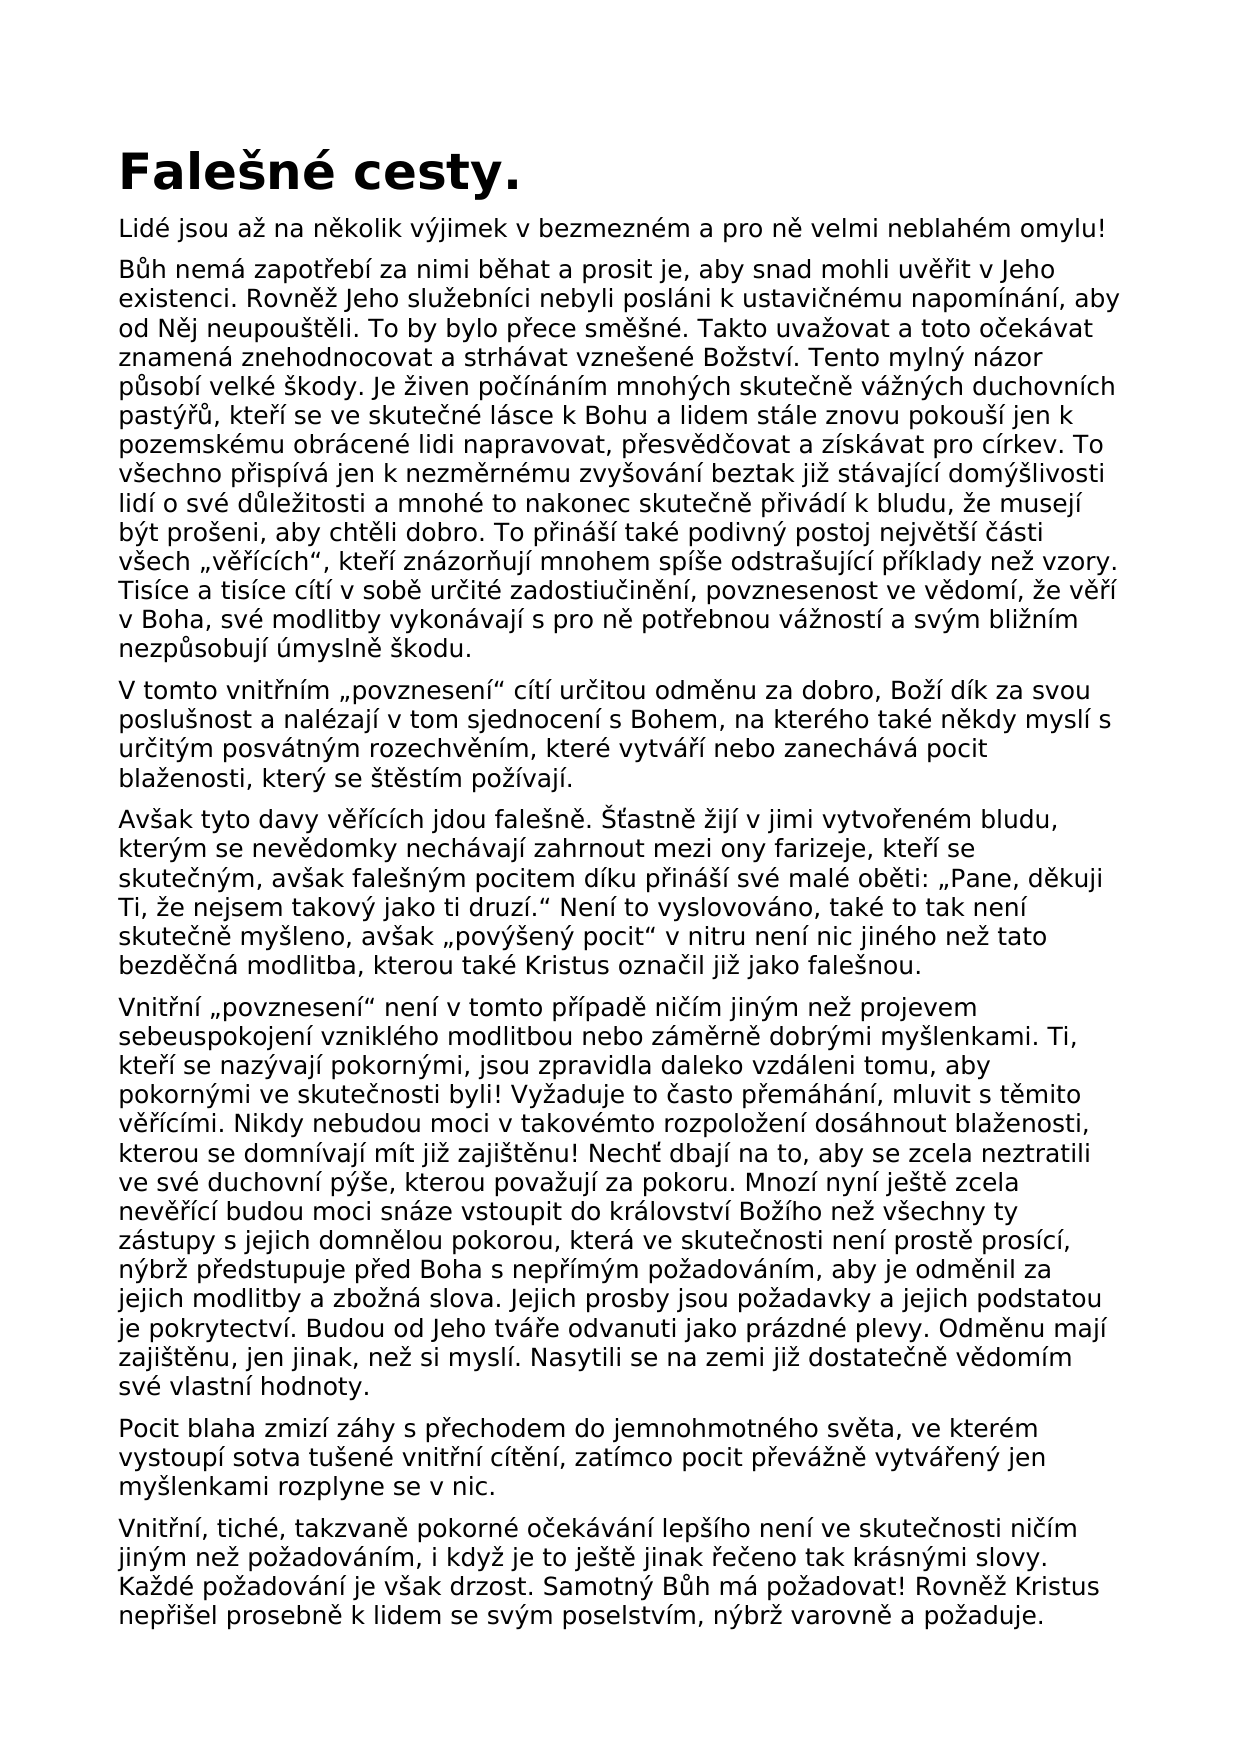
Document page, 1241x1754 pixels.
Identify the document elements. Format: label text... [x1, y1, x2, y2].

text Avšak tyto davy věřících jdou falešně. Šťastně žijí v jimi vytvořeném bludu, kterým se nevědomky nechávají zahrnout mezi ony farizeje, kteří se skutečným, avšak falešným pocitem díku přináší své malé oběti: „Pane, děkuji Ti, že nejsem takový jako ti druzí.“ Není to vyslovováno, také to tak není skutečně myšleno, avšak „povýšený pocit“ v nitru není nic jiného než tato bezděčná modlitba, kterou také Kristus označil již jako falešnou. [118, 806, 1122, 981]
text Bůh nemá zapotřebí za nimi běhat a prosit je, aby snad mohli uvěřit v Jeho existenci. Rovněž Jeho služebníci nebyli posláni k ustavičnému napomínání, aby od Něj neupouštěli. To by bylo přece směšné. Takto uvažovat a toto očekávat znamená znehodnocovat a strhávat vznešené Božství. Tento mylný názor působí velké škody. Je živen počínáním mnohých skutečně vážných duchovních pastýřů, kteří se ve skutečné lásce k Bohu a lidem stále znovu pokouší jen k pozemskému obrácené lidi napravovat, přesvědčovat a získávat pro církev. To všechno přispívá jen k nezměrnému zvyšování beztak již stávající domýšlivosti lidí o své důležitosti a mnohé to nakonec skutečně přivádí k bludu, že musejí být prošeni, aby chtěli dobro. To přináší také podivný postoj největší části všech „věřících“, kteří znázorňují mnohem spíše odstrašující příklady než vzory. Tisíce a tisíce cítí v sobě určité zadostiučinění, povznesenost ve vědomí, že věří v Boha, své modlitby vykonávají s pro ně potřebnou vážností a svým bližním nezpůsobují úmyslně škodu. [118, 256, 1122, 664]
text V tomto vnitřním „povznesení“ cítí určitou odměnu za dobro, Boží dík za svou poslušnost a nalézají v tom sjednocení s Bohem, na kterého také někdy myslí s určitým posvátným rozechvěním, které vytváří nebo zanechává pocit blaženosti, který se štěstím požívají. [118, 676, 1122, 793]
text Vnitřní „povznesení“ není v tomto případě ničím jiným než projevem sebeuspokojení vzniklého modlitbou nebo záměrně dobrými myšlenkami. Ti, kteří se nazývají pokornými, jsou zpravidla daleko vzdáleni tomu, aby pokornými ve skutečnosti byli! Vyžaduje to často přemáhání, mluvit s těmito věřícími. Nikdy nebudou moci v takovémto rozpoložení dosáhnout blaženosti, kterou se domnívají mít již zajištěnu! Nechť dbají na to, aby se zcela neztratili ve své duchovní pýše, kterou považují za pokoru. Mnozí nyní ještě zcela nevěřící budou moci snáze vstoupit do království Božího než všechny ty zástupy s jejich domnělou pokorou, která ve skutečnosti není prostě prosící, nýbrž předstupuje před Boha s nepřímým požadováním, aby je odměnil za jejich modlitby a zbožná slova. Jejich prosby jsou požadavky a jejich podstatou je pokrytectví. Budou od Jeho tváře odvanuti jako prázdné plevy. Odměnu mají zajištěnu, jen jinak, než si myslí. Nasytili se na zemi již dostatečně vědomím své vlastní hodnoty. [118, 993, 1122, 1401]
subtitle Falešné cesty. [118, 143, 1122, 201]
text Pocit blaha zmizí záhy s přechodem do jemnohmotného světa, ve kterém vystoupí sotva tušené vnitřní cítění, zatímco pocit převážně vytvářený jen myšlenkami rozplyne se v nic. [118, 1414, 1122, 1501]
text Vnitřní, tiché, takzvaně pokorné očekávání lepšího není ve skutečnosti ničím jiným než požadováním, i když je to ještě jinak řečeno tak krásnými slovy. Každé požadování je však drzost. Samotný Bůh má požadovat! Rovněž Kristus nepřišel prosebně k lidem se svým poselstvím, nýbrž varovně a požaduje. [118, 1514, 1122, 1631]
text Lidé jsou až na několik výjimek v bezmezném a pro ně velmi neblahém omylu! [118, 214, 1122, 243]
